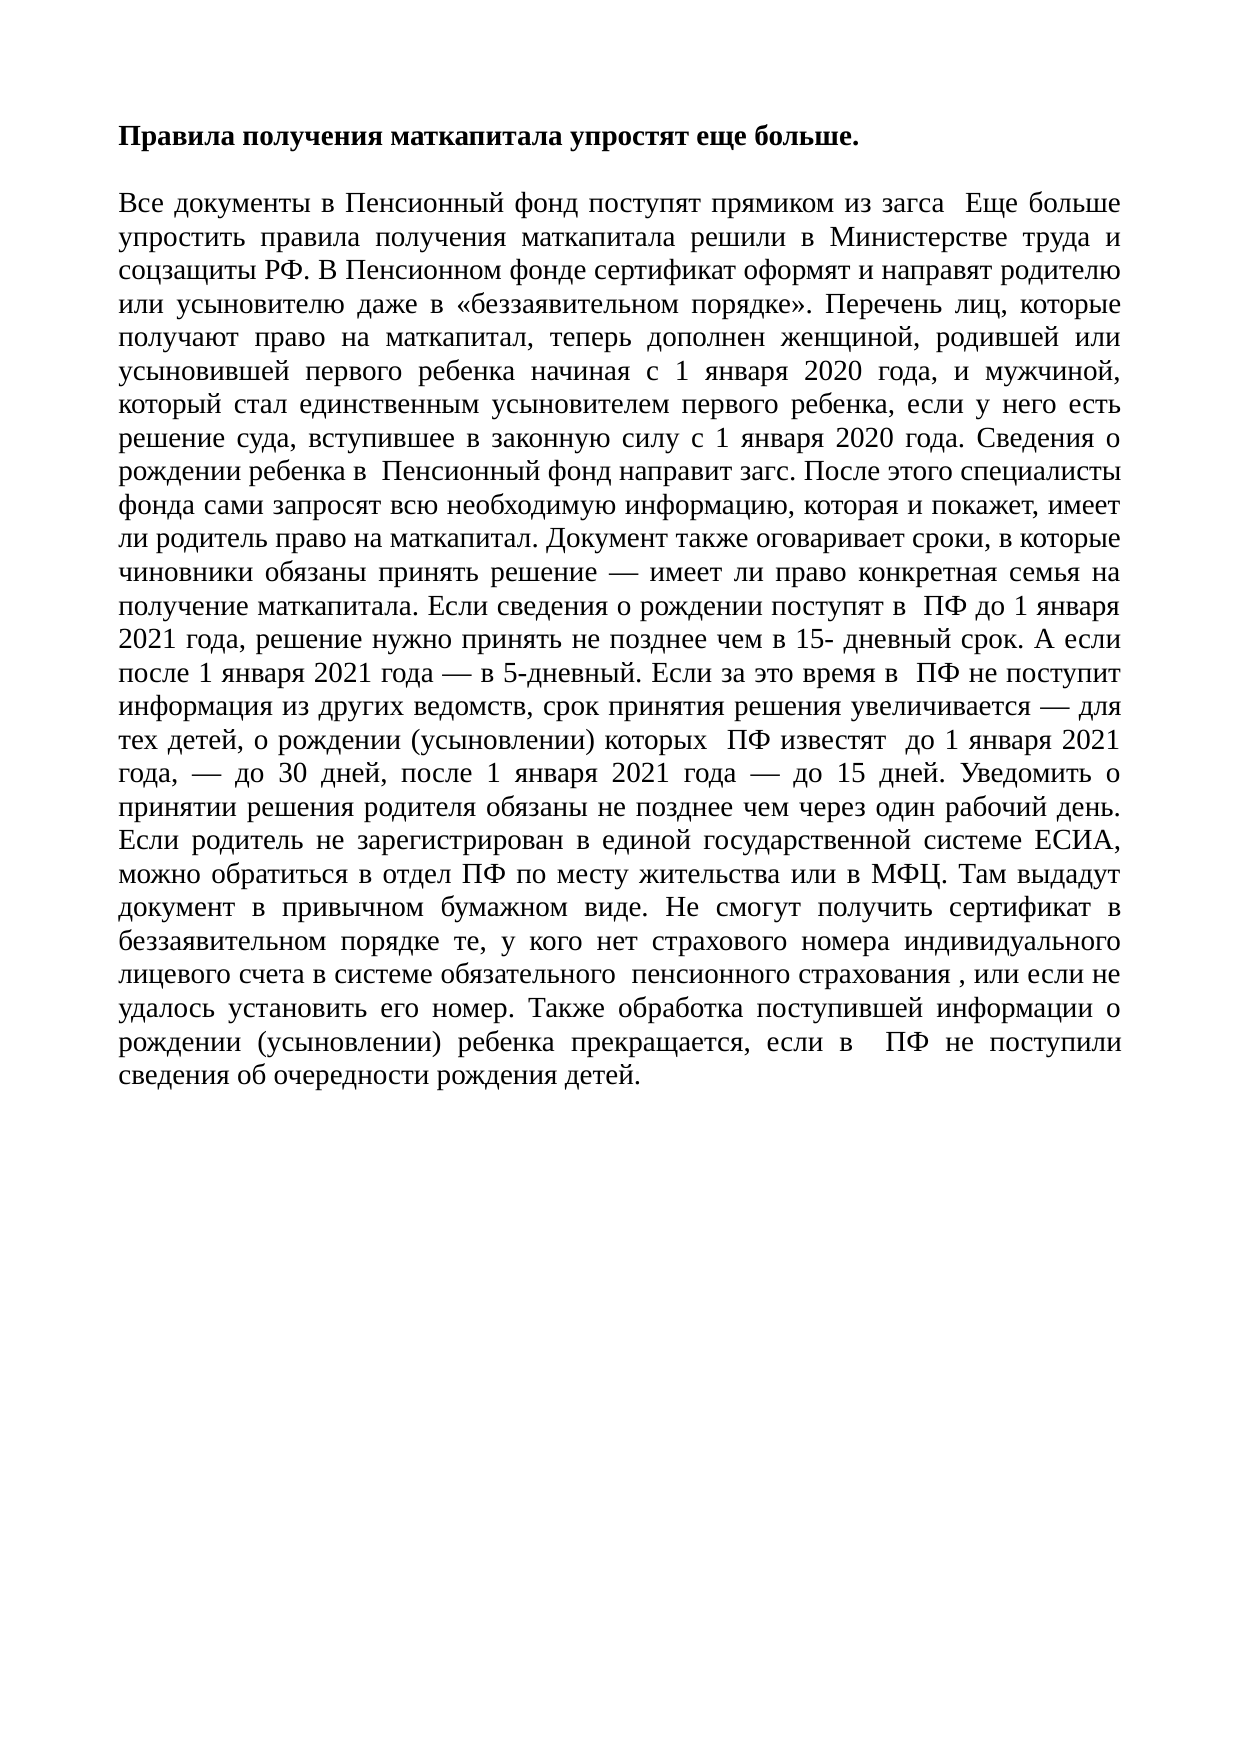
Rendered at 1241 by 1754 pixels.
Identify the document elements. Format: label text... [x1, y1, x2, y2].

text Все документы в Пенсионный фонд поступят прямиком из загса Еще больше упростить правила получения маткапитала решили в Министерстве труда и соцзащиты РФ. В Пенсионном фонде сертификат оформят и направят родителю или усыновителю даже в «беззаявительном порядке». Перечень лиц, которые получают право на маткапитал, теперь дополнен женщиной, родившей или усыновившей первого ребенка начиная с 1 января 2020 года, и мужчиной, который стал единственным усыновителем первого ребенка, если у него есть решение суда, вступившее в законную силу с 1 января 2020 года. Сведения о рождении ребенка в Пенсионный фонд направит загс. После этого специалисты фонда сами запросят всю необходимую информацию, которая и покажет, имеет ли родитель право на маткапитал. Документ также оговаривает сроки, в которые чиновники обязаны принять решение — имеет ли право конкретная семья на получение маткапитала. Если сведения о рождении поступят в ПФ до 1 января 2021 года, решение нужно принять не позднее чем в 15- дневный срок. А если после 1 января 2021 года — в 5-дневный. Если за это время в ПФ не поступит информация из других ведомств, срок принятия решения увеличивается — для тех детей, о рождении (усыновлении) которых ПФ известят до 1 января 2021 года, — до 30 дней, после 1 января 2021 года — до 15 дней. Уведомить о принятии решения родителя обязаны не позднее чем через один рабочий день. Если родитель не зарегистрирован в единой государственной системе ЕСИА, можно обратиться в отдел ПФ по месту жительства или в МФЦ. Там выдадут документ в привычном бумажном виде. Не смогут получить сертификат в беззаявительном порядке те, у кого нет страхового номера индивидуального лицевого счета в системе обязательного пенсионного страхования , или если не удалось установить его номер. Также обработка поступившей информации о рождении (усыновлении) ребенка прекращается, если в ПФ не поступили сведения об очередности рождения детей. [118, 185, 1122, 1091]
text Правила получения маткапитала упростят еще больше. [118, 118, 1122, 152]
